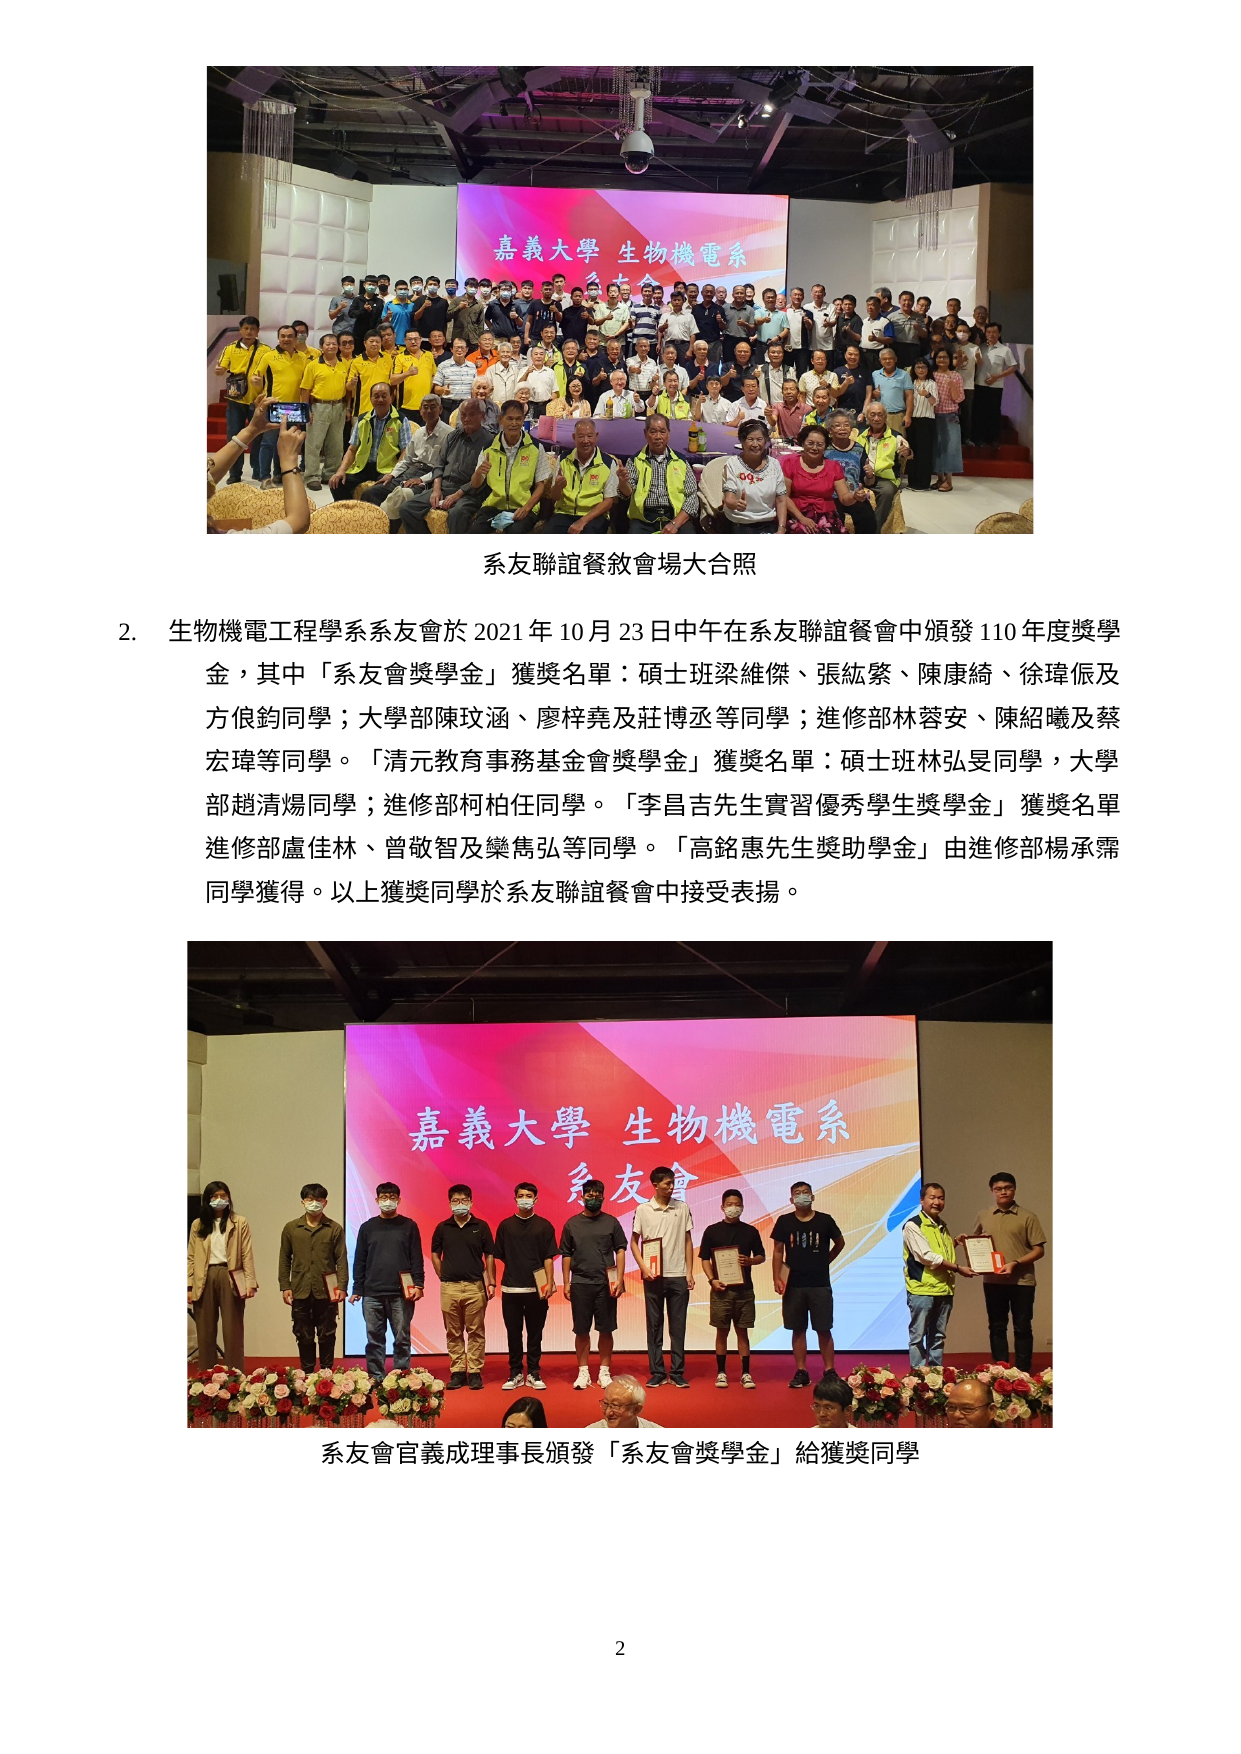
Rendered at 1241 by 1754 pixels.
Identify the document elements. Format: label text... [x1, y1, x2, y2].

table_cell [188, 66, 1053, 544]
table_cell 系友聯誼餐敘會場大合照 [188, 545, 1053, 586]
table_cell 系友會官義成理事長頒發「系友會獎學金」給獲奬同學 [176, 1434, 1064, 1476]
list 生物機電工程學系系友會於2021年10月23日中午在系友聯誼餐會中頒發110年度獎學金，其中「系友會獎學金」獲奬名單：碩士班梁維傑、張紘綮、陳康綺、徐瑋侲及方俍鈞同學；大學部陳玟涵、廖梓堯及莊博丞等同學；進修部林蓉安、陳紹曦及蔡宏瑋等同學。「清元教育事務基金會獎學金」獲奬名單：碩士班林弘旻同學，大學部趙清煬同學；進修部柯柏任同學。「李昌吉先生實習優秀學生獎學金」獲奬名單：進修部盧佳林、曾敬智及欒雋弘等同學。「高銘惠先生奬助學金」由進修部楊承霈同學獲得。以上獲奬同學於系友聯誼餐會中接受表揚。 [118, 611, 1122, 908]
table_header [176, 941, 1064, 1433]
